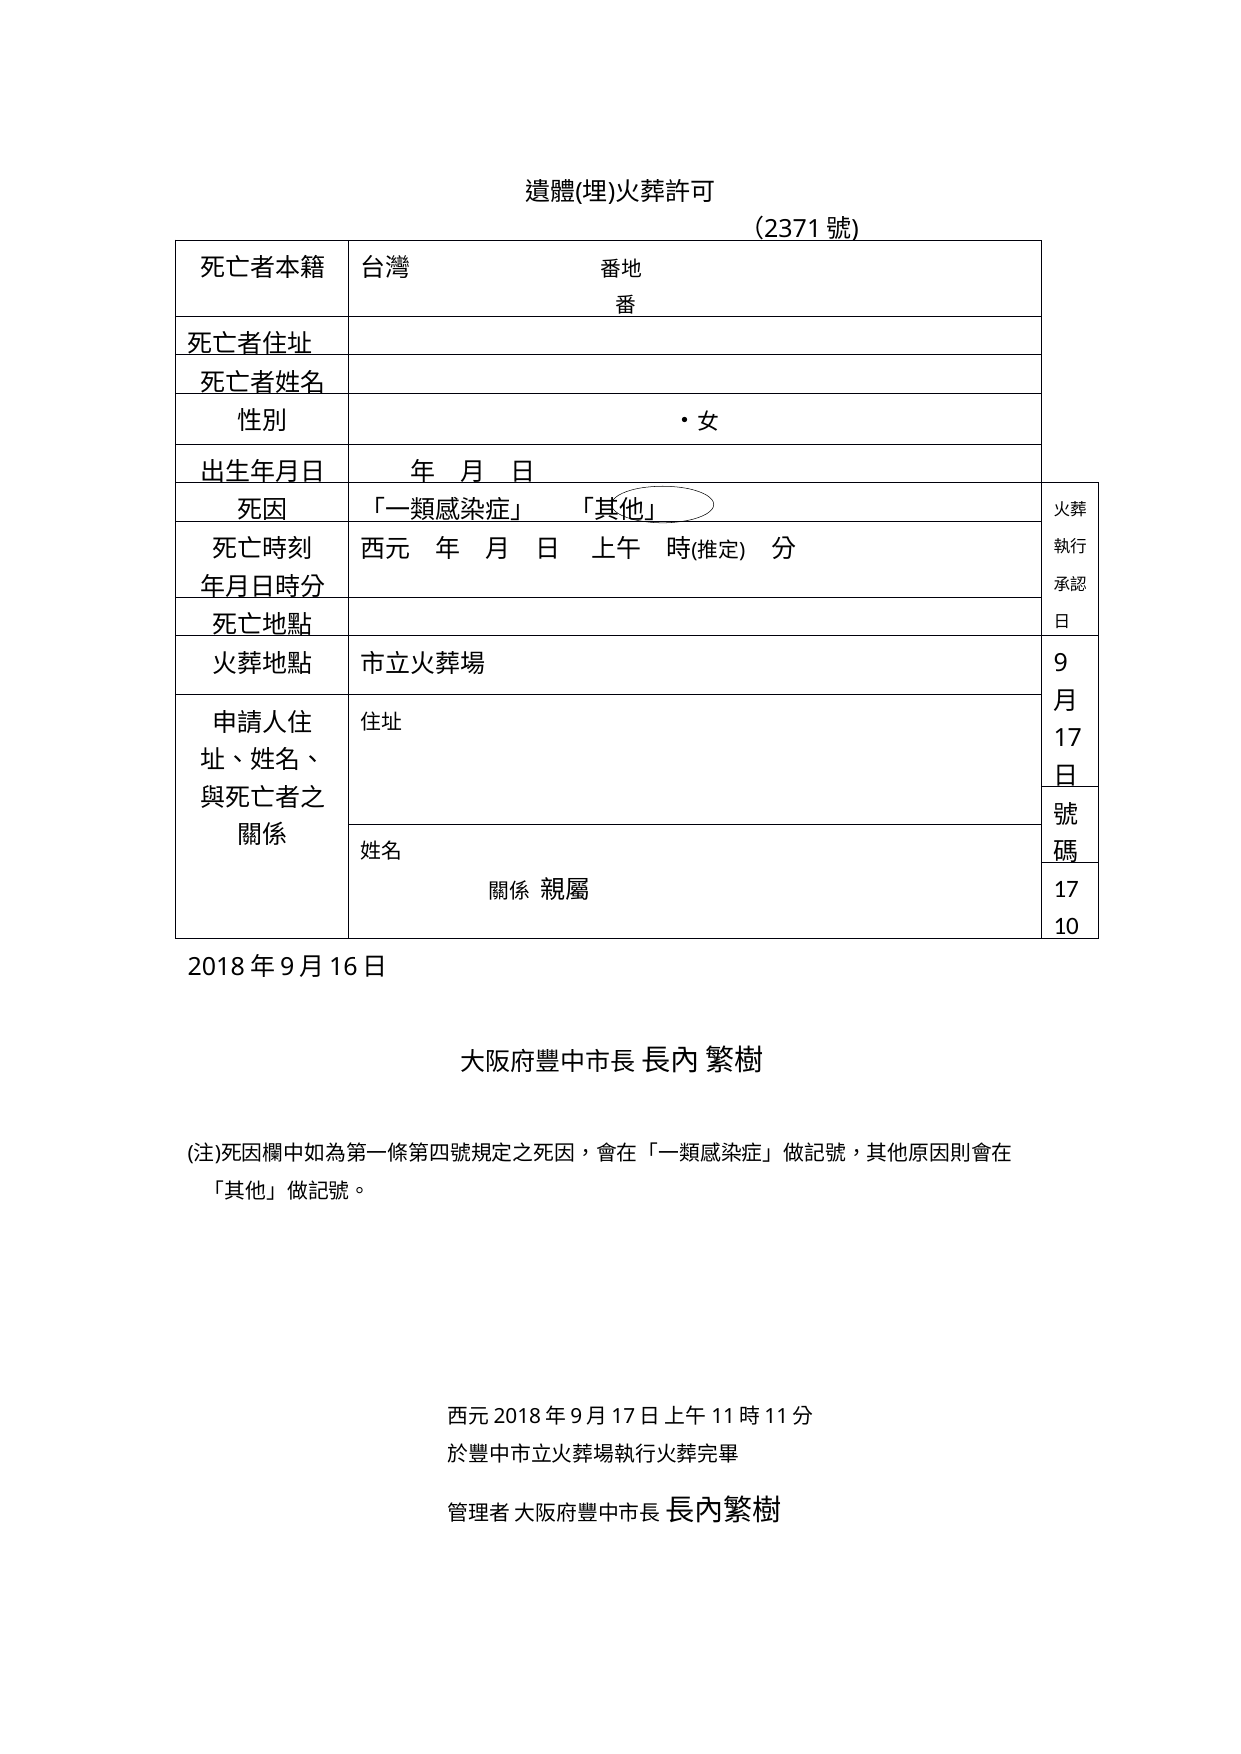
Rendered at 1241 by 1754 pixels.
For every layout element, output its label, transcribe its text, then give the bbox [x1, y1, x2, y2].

table_cell 年 月 日 [349, 445, 1041, 482]
table_cell 性別 [176, 394, 348, 443]
table_cell [349, 317, 1041, 354]
text （2371號) [187, 202, 1053, 239]
table_cell 火葬地點 [176, 636, 348, 694]
table_cell [1042, 354, 1098, 393]
table_cell 出生年月日 [176, 445, 348, 482]
table_cell 死亡者姓名 [176, 355, 348, 393]
table_cell 1710 [1042, 863, 1098, 938]
table_cell 號碼 [1042, 787, 1098, 862]
text 2018年9月16日 [187, 939, 1053, 977]
table_cell 市立火葬場 [349, 636, 1041, 694]
table_cell 死亡者住址 [176, 317, 348, 354]
table_cell 火葬執行承認日 [1042, 483, 1098, 635]
table_cell [349, 598, 1041, 635]
text 於豐中市立火葬場執行火葬完畢 [187, 1427, 1053, 1464]
table_cell 申請人住址、姓名、與死亡者之關係 [176, 695, 348, 938]
table_header 死亡者本籍 [176, 241, 348, 316]
table_cell [1042, 316, 1098, 354]
table_cell 住址 [349, 695, 1041, 824]
table_cell 姓名 關係 親屬 [349, 825, 1041, 938]
table_cell [1042, 444, 1098, 482]
table_cell 9 月17日 [1042, 636, 1098, 786]
table_cell 死亡時刻 年月日時分 [176, 522, 348, 597]
text (注)死因欄中如為第一條第四號規定之死因，會在「一類感染症」做記號，其他原因則會在 [187, 1127, 1053, 1164]
text 大阪府豐中市長 長內 繁樹 [187, 1014, 1053, 1089]
text 遺體(埋)火葬許可 [187, 164, 1053, 202]
table_header [1042, 240, 1098, 316]
table_cell 死亡地點 [176, 598, 348, 635]
table_cell [349, 355, 1041, 393]
text 西元2018年9月17日 上午 11時11分 [187, 1389, 1053, 1427]
text 「其他」做記號。 [187, 1164, 1053, 1202]
table_header 台灣 番地 番 [349, 241, 1041, 316]
table_cell [1042, 393, 1098, 443]
table_cell 死因 [176, 483, 348, 521]
table_cell ・女 [349, 394, 1041, 443]
text 管理者 大阪府豐中市長 長內繁樹 [187, 1464, 1053, 1539]
table_cell 西元 年 月 日 上午 時(推定) 分 [349, 522, 1041, 597]
table_cell 「一類感染症」 「其他」 [349, 483, 1041, 521]
